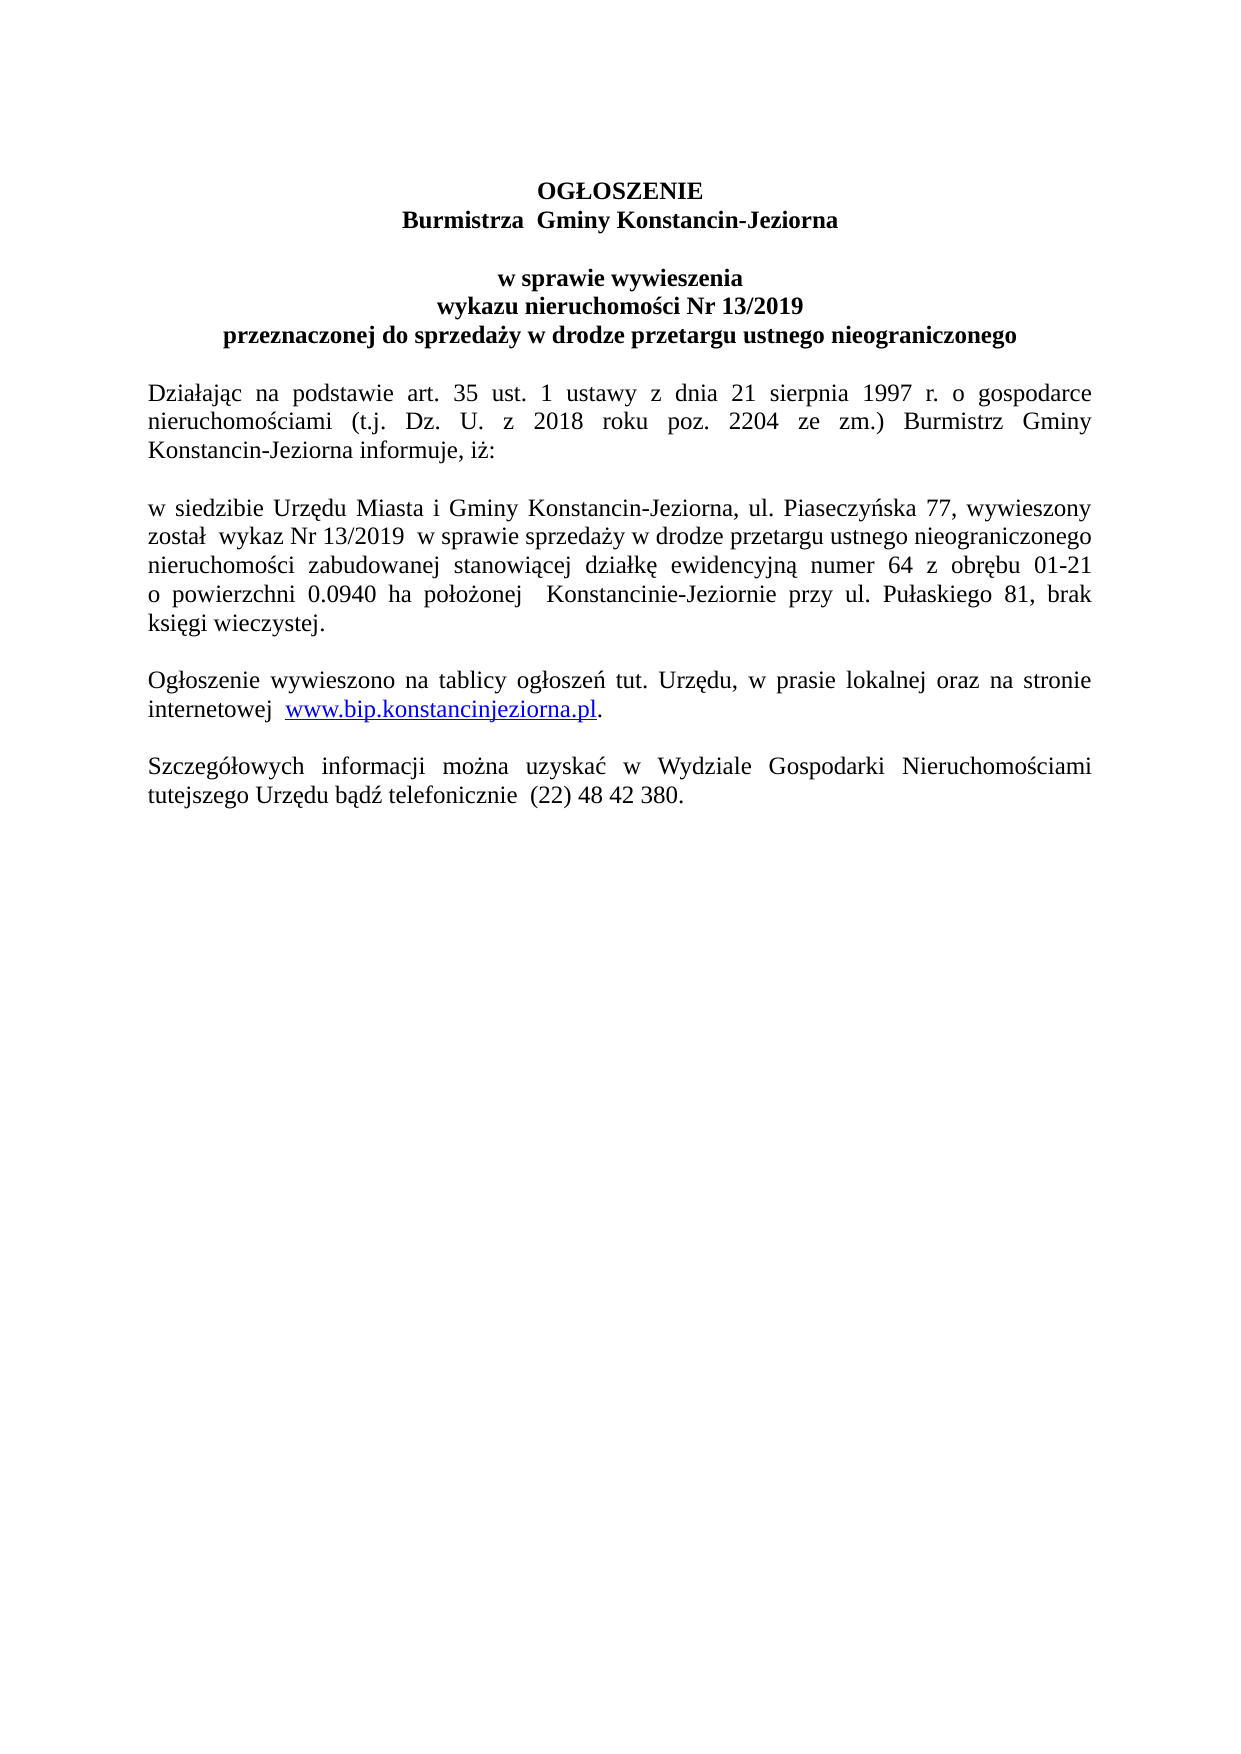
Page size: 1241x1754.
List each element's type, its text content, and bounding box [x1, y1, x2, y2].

text w sprawie wywieszenia [148, 263, 1093, 291]
text wykazu nieruchomości Nr 13/2019 [148, 291, 1093, 320]
text Burmistrza Gminy Konstancin-Jeziorna [148, 205, 1093, 234]
text w siedzibie Urzędu Miasta i Gminy Konstancin-Jeziorna, ul. Piaseczyńska 77, wywieszony został wykaz Nr 13/2019 w sprawie sprzedaży w drodze przetargu ustnego nieograniczonego nieruchomości zabudowanej stanowiącej działkę ewidencyjną numer 64 z obrębu 01-21 o powierzchni 0.0940 ha położonej Konstancinie-Jeziornie przy ul. Pułaskiego 81, brak księgi wieczystej. [148, 493, 1093, 636]
text Ogłoszenie wywieszono na tablicy ogłoszeń tut. Urzędu, w prasie lokalnej oraz na stronie internetowej www.bip.konstancinjeziorna.pl. [148, 665, 1093, 723]
text przeznaczonej do sprzedaży w drodze przetargu ustnego nieograniczonego [148, 320, 1093, 349]
text Szczegółowych informacji można uzyskać w Wydziale Gospodarki Nieruchomościami tutejszego Urzędu bądź telefonicznie (22) 48 42 380. [148, 751, 1093, 809]
subtitle OGŁOSZENIE [148, 176, 1093, 205]
text Działając na podstawie art. 35 ust. 1 ustawy z dnia 21 sierpnia 1997 r. o gospodarce nieruchomościami (t.j. Dz. U. z 2018 roku poz. 2204 ze zm.) Burmistrz Gminy Konstancin-Jeziorna informuje, iż: [148, 378, 1093, 464]
